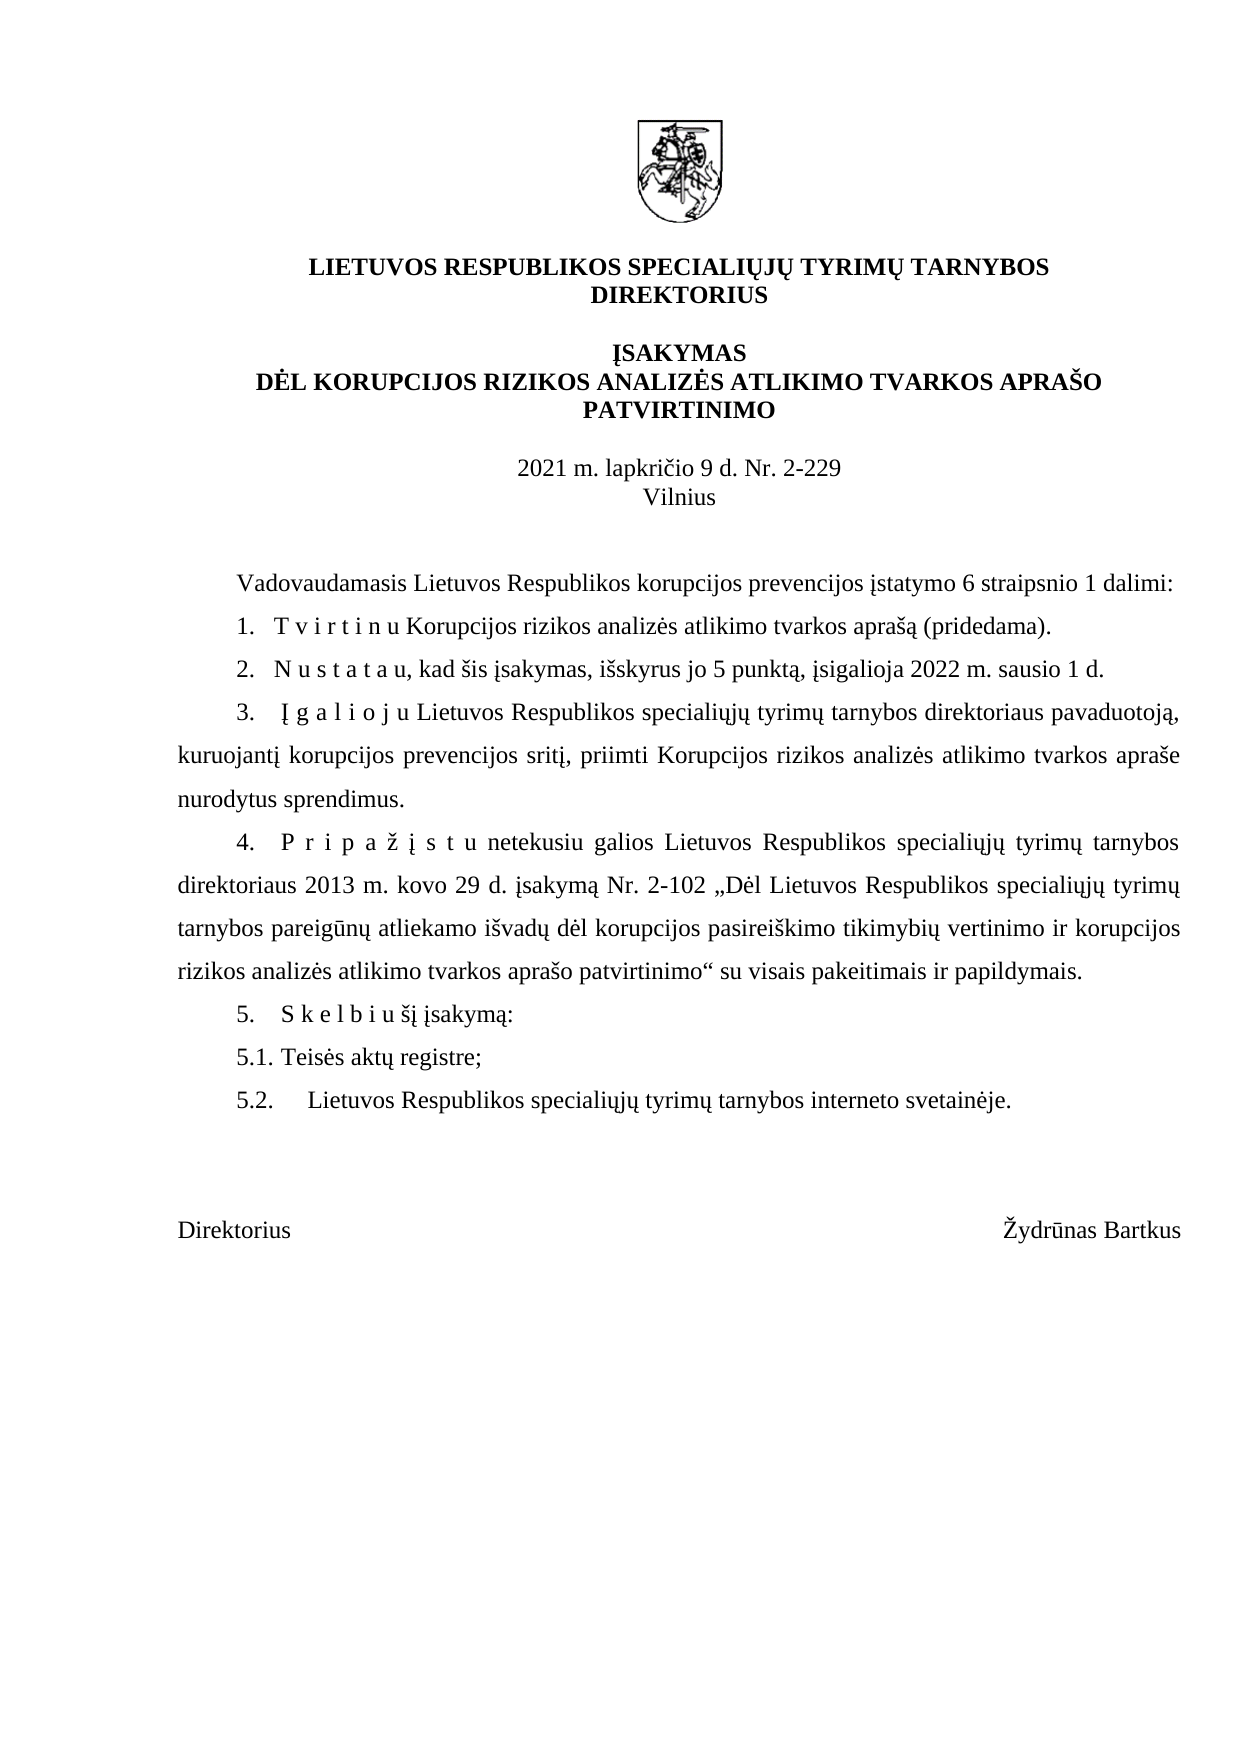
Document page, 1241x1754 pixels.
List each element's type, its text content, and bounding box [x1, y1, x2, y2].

text DIREKTORIUS [177, 281, 1181, 309]
text 4. P r i p a ž į s t u netekusiu galios Lietuvos Respublikos specialiųjų tyrimų tarnybos direktoriaus 2013 m. kovo 29 d. įsakymą Nr. 2-102 „Dėl Lietuvos Respublikos specialiųjų tyrimų tarnybos pareigūnų atliekamo išvadų dėl korupcijos pasireiškimo tikimybių vertinimo ir korupcijos rizikos analizės atlikimo tvarkos aprašo patvirtinimo“ su visais pakeitimais ir papildymais. [177, 827, 1181, 985]
text 2021 m. lapkričio 9 d. Nr. 2-229 [177, 453, 1181, 482]
text Direktorius Žydrūnas Bartkus [177, 1215, 1181, 1244]
text 1. T v i r t i n u Korupcijos rizikos analizės atlikimo tvarkos aprašą (pridedama). [236, 611, 1181, 640]
text LIETUVOS RESPUBLIKOS SPECIALIŲJŲ TYRIMŲ TARNYBOS [177, 252, 1181, 281]
text 5.2. Lietuvos Respublikos specialiųjų tyrimų tarnybos interneto svetainėje. [236, 1086, 1181, 1114]
text ĮSAKYMAS [177, 338, 1181, 367]
text 5. S k e l b i u šį įsakymą: [177, 999, 1181, 1028]
text DĖL KORUPCIJOS RIZIKOS ANALIZĖS ATLIKIMO TVARKOS APRAŠo PATVIRTINIMO [177, 367, 1181, 424]
text Vadovaudamasis Lietuvos Respublikos korupcijos prevencijos įstatymo 6 straipsnio 1 dalimi: [177, 568, 1181, 597]
text Vilnius [177, 482, 1181, 511]
text 3. Į g a l i o j u Lietuvos Respublikos specialiųjų tyrimų tarnybos direktoriaus pavaduotoją, kuruojantį korupcijos prevencijos sritį, priimti Korupcijos rizikos analizės atlikimo tvarkos apraše nurodytus sprendimus. [177, 697, 1181, 812]
text 5.1. Teisės aktų registre; [236, 1042, 1181, 1071]
text 2. N u s t a t a u, kad šis įsakymas, išskyrus jo 5 punktą, įsigalioja 2022 m. sausio 1 d. [236, 654, 1181, 683]
